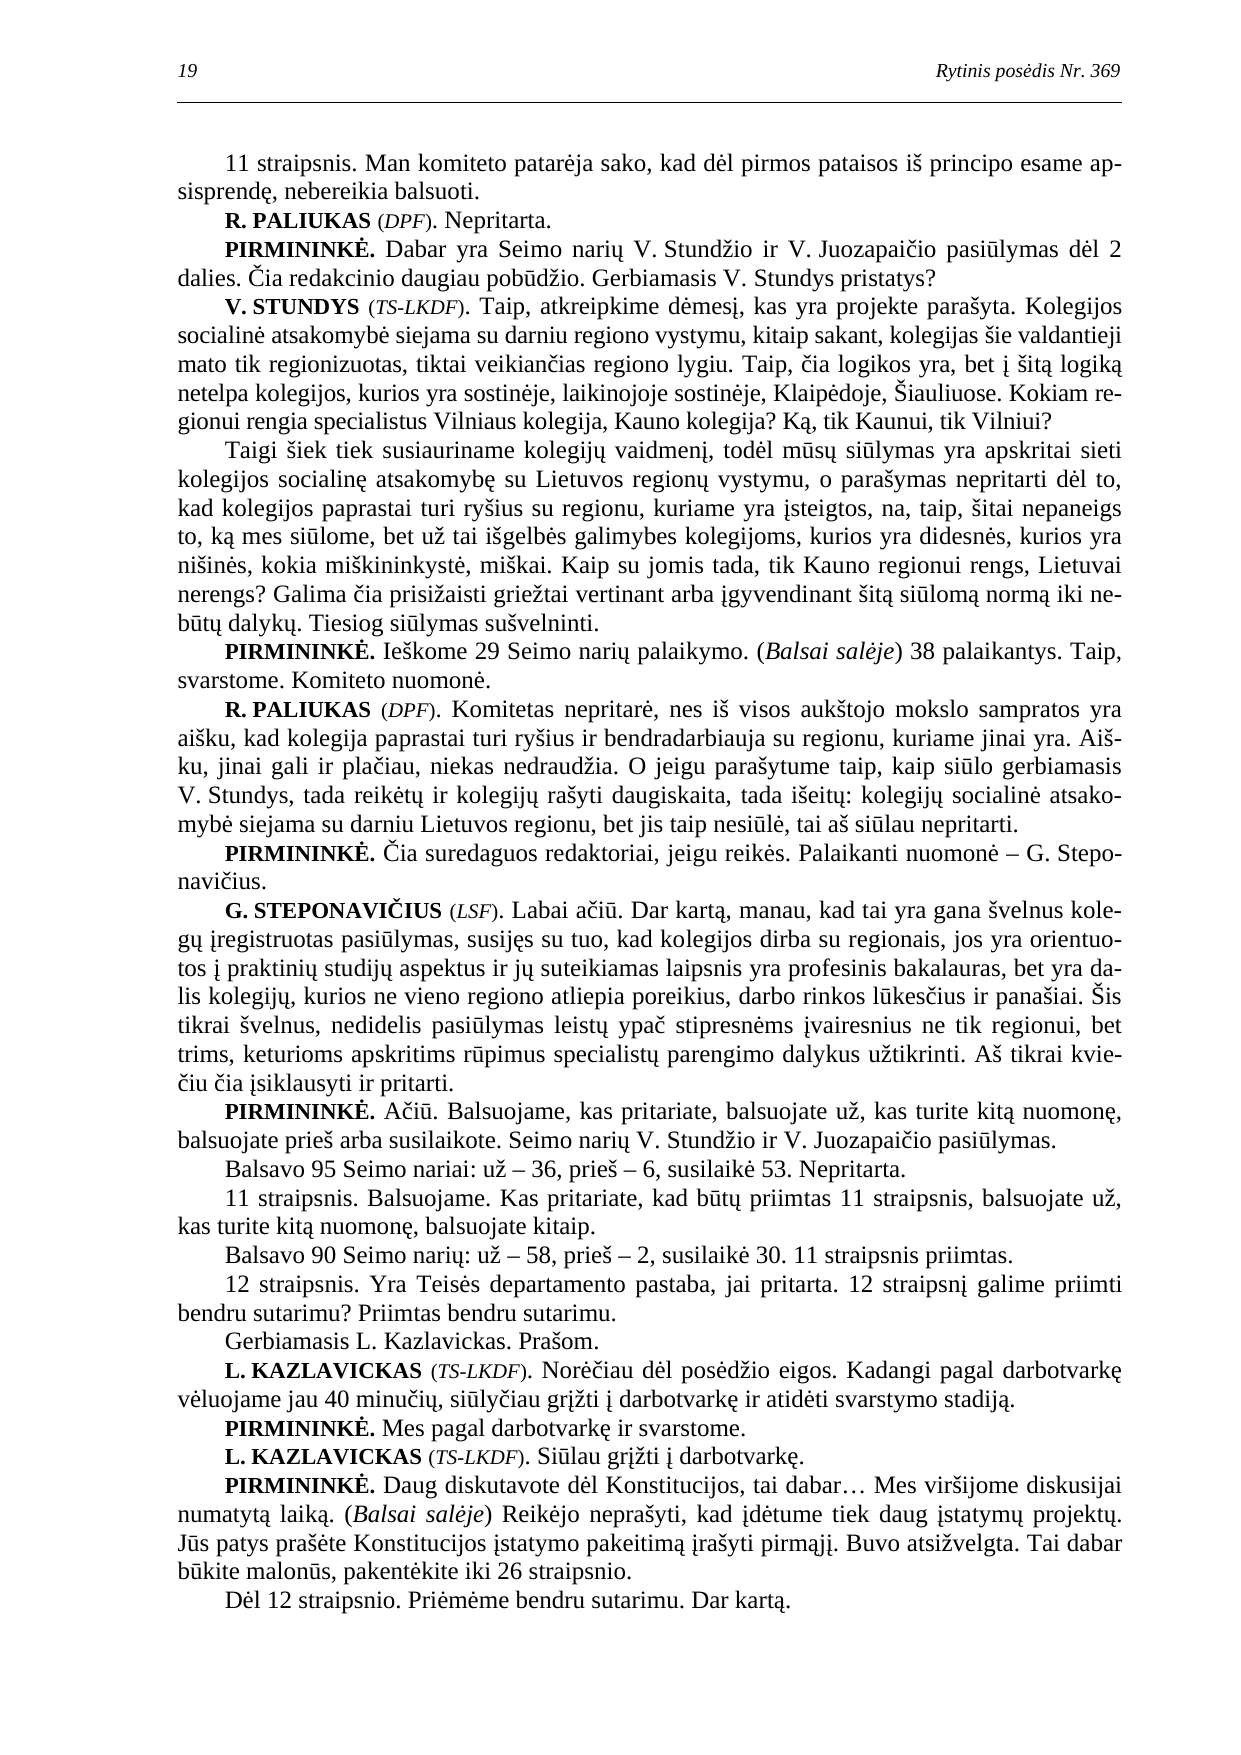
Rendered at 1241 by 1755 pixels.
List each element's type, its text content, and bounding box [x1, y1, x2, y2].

text PIRMININKĖ. Da­bar yra Sei­mo na­rių V. Stun­džio ir V. Juo­za­pai­čio pa­siū­ly­mas dėl 2 da­lies. Čia re­dak­ci­nio dau­giau po­bū­džio. Ger­bia­ma­sis V. Stun­dys pri­sta­tys? [177, 234, 1122, 291]
text PIRMININKĖ. Ieš­ko­me 29 Sei­mo na­rių pa­lai­ky­mo. (Bal­sai sa­lė­je) 38 pa­lai­kan­tys. Taip, svars­to­me. Ko­mi­te­to nuo­mo­nė. [177, 636, 1122, 694]
text G. STEPONAVIČIUS (LSF). La­bai ačiū. Dar kar­tą, ma­nau, kad tai yra ga­na švel­nus ko­le­gų įre­gist­ruo­tas pa­siū­ly­mas, su­si­jęs su tuo, kad ko­le­gi­jos dir­ba su re­gio­nais, jos yra orien­tuo­tos į prak­ti­nių stu­di­jų as­pek­tus ir jų su­tei­kia­mas laips­nis yra pro­fe­si­nis ba­ka­lau­ras, bet yra da­lis ko­le­gi­jų, ku­rios ne vie­no re­gio­no at­lie­pia po­rei­kius, dar­bo rin­kos lū­kes­čius ir pa­na­šiai. Šis tik­rai švel­nus, ne­di­de­lis pa­siū­ly­mas leis­tų ypač stip­res­nėms įvai­res­nius ne tik re­gio­nui, bet trims, ke­tu­rioms ap­skri­tims rū­pi­mus spe­cia­lis­tų pa­ren­gi­mo da­ly­kus už­tik­rin­ti. Aš tik­rai kvie­čiu čia įsi­klau­sy­ti ir pri­tar­ti. [177, 895, 1122, 1096]
text PIRMININKĖ. Daug dis­ku­ta­vo­te dėl Kon­sti­tu­ci­jos, tai da­bar… Mes vir­ši­jo­me dis­ku­si­jai nu­ma­ty­tą lai­ką. (Bal­sai sa­lė­je) Rei­kė­jo ne­pra­šy­ti, kad įdė­tu­me tiek daug įsta­ty­mų pro­jek­tų. Jūs pa­tys pra­šė­te Kon­sti­tu­ci­jos įsta­ty­mo pa­kei­ti­mą įra­šy­ti pir­mą­jį. Bu­vo at­si­žvelg­ta. Tai da­bar bū­ki­te ma­lo­nūs, pa­ken­tė­ki­te iki 26 straips­nio. [177, 1470, 1122, 1585]
text PIRMININKĖ. Ačiū. Bal­suo­ja­me, kas pri­ta­ria­te, bal­suo­ja­te už, kas tu­ri­te ki­tą nuo­mo­nę, bal­suo­ja­te prieš ar­ba su­si­lai­ko­te. Sei­mo na­rių V. Stun­džio ir V. Juo­za­pai­čio pa­siū­ly­mas. [177, 1096, 1122, 1154]
text 11 straips­nis. Man ko­mi­te­to pa­ta­rė­ja sa­ko, kad dėl pir­mos pa­tai­sos iš prin­ci­po esa­me ap­si­spren­dę, ne­be­rei­kia bal­suo­ti. [177, 148, 1122, 205]
text R. PALIUKAS (DPF). Ne­pri­tar­ta. [177, 205, 1122, 234]
text 11 straips­nis. Bal­suo­ja­me. Kas pri­ta­ria­te, kad bū­tų pri­im­tas 11 straips­nis, bal­suo­ja­te už, kas tu­ri­te ki­tą nuo­mo­nę, bal­suo­ja­te ki­taip. [177, 1183, 1122, 1240]
text Bal­sa­vo 95 Sei­mo na­riai: už – 36, prieš – 6, su­si­lai­kė 53. Ne­pri­tar­ta. [177, 1154, 1122, 1183]
text L. KAZLAVICKAS (TS-LKDF). Siū­lau grįž­ti į dar­bo­tvarkę. [177, 1441, 1122, 1470]
text R. PALIUKAS (DPF). Ko­mi­te­tas ne­pri­ta­rė, nes iš vi­sos aukš­to­jo moks­lo sam­pra­tos yra aiš­ku, kad ko­le­gi­ja pa­pras­tai tu­ri ry­šius ir ben­dra­dar­biau­ja su re­gio­nu, ku­ria­me ji­nai yra. Aiš­ku, ji­nai ga­li ir pla­čiau, nie­kas ne­drau­džia. O jei­gu pa­ra­šy­tu­me taip, kaip siū­lo ger­bia­ma­sis V. Stun­dys, ta­da rei­kė­tų ir ko­le­gi­jų ra­šy­ti dau­gis­kai­ta, ta­da iš­ei­tų: ko­le­gi­jų so­cia­li­nė at­sa­ko­my­bė sie­ja­ma su dar­niu Lie­tu­vos re­gio­nu, bet jis taip ne­siū­lė, tai aš siū­lau ne­pri­tar­ti. [177, 694, 1122, 838]
text L. KAZLAVICKAS (TS-LKDF). No­rė­čiau dėl po­sė­džio ei­gos. Ka­dan­gi pa­gal dar­bo­tvarkę vė­luo­ja­me jau 40 mi­nu­čių, siū­ly­čiau grįž­ti į dar­bo­tvarkę ir ati­dė­ti svars­ty­mo sta­di­ją. [177, 1355, 1122, 1413]
text 12 straips­nis. Yra Tei­sės de­par­ta­men­to pa­sta­ba, jai pri­tar­ta. 12 straips­nį ga­li­me pri­im­ti ben­dru su­ta­ri­mu? Pri­im­tas ben­dru su­ta­ri­mu. [177, 1269, 1122, 1326]
text Tai­gi šiek tiek su­siau­ri­na­me ko­le­gi­jų vaid­me­nį, to­dėl mū­sų siū­ly­mas yra ap­skri­tai sie­ti ko­le­gi­jos so­cia­li­nę at­sa­ko­my­bę su Lie­tu­vos re­gio­nų vys­ty­mu, o pa­ra­šy­mas ne­pri­tar­ti dėl to, kad ko­le­gi­jos pa­pras­tai tu­ri ry­šius su re­gio­nu, ku­ria­me yra įsteig­tos, na, taip, ši­tai ne­pa­neigs to, ką mes siū­lo­me, bet už tai iš­gel­bės ga­li­my­bes ko­le­gi­joms, ku­rios yra di­des­nės, ku­rios yra ni­ši­nės, ko­kia miš­ki­nin­kys­tė, miš­kai. Kaip su jo­mis ta­da, tik Kau­no re­gio­nui rengs, Lie­tu­vai ne­rengs? Ga­li­ma čia pri­si­žais­ti griež­tai ver­ti­nant ar­ba įgy­ven­di­nant ši­tą siū­lo­mą nor­mą iki ne­bū­tų da­ly­kų. Tie­siog siū­ly­mas su­švel­nin­ti. [177, 435, 1122, 636]
text Ger­bia­ma­sis L. Kaz­la­vic­kas. Pra­šom. [177, 1326, 1122, 1355]
text Dėl 12 straips­nio. Pri­ėmė­me ben­dru su­ta­ri­mu. Dar kar­tą. [177, 1585, 1122, 1614]
text Bal­sa­vo 90 Sei­mo na­rių: už – 58, prieš – 2, su­si­lai­kė 30. 11 straips­nis pri­im­tas. [177, 1240, 1122, 1269]
text V. STUNDYS (TS-LKDF). Taip, at­kreip­ki­me dė­me­sį, kas yra pro­jek­te pa­ra­šy­ta. Ko­le­gi­jos so­cia­li­nė at­sa­ko­my­bė sie­ja­ma su dar­niu re­gio­no vys­ty­mu, ki­taip sa­kant, ko­le­gi­jas šie val­dan­tie­ji ma­to tik re­gio­ni­zuo­tas, tik­tai vei­kian­čias re­gio­no ly­giu. Taip, čia lo­gi­kos yra, bet į ši­tą lo­gi­ką ne­tel­pa ko­le­gi­jos, ku­rios yra sos­ti­nė­je, lai­ki­no­jo­je sos­ti­nė­je, Klai­pė­do­je, Šiau­liuo­se. Ko­kiam re­gio­nui ren­gia spe­cia­lis­tus Vil­niaus ko­le­gi­ja, Kau­no ko­le­gi­ja? Ką, tik Kau­nui, tik Vil­niui? [177, 291, 1122, 435]
text PIRMININKĖ. Čia su­re­da­guos re­dak­to­riai, jei­gu rei­kės. Pa­lai­kan­ti nuo­mo­nė – G. Ste­po­na­vi­čius. [177, 838, 1122, 895]
text PIRMININKĖ. Mes pa­gal dar­bo­tvarkę ir svars­to­me. [177, 1413, 1122, 1441]
